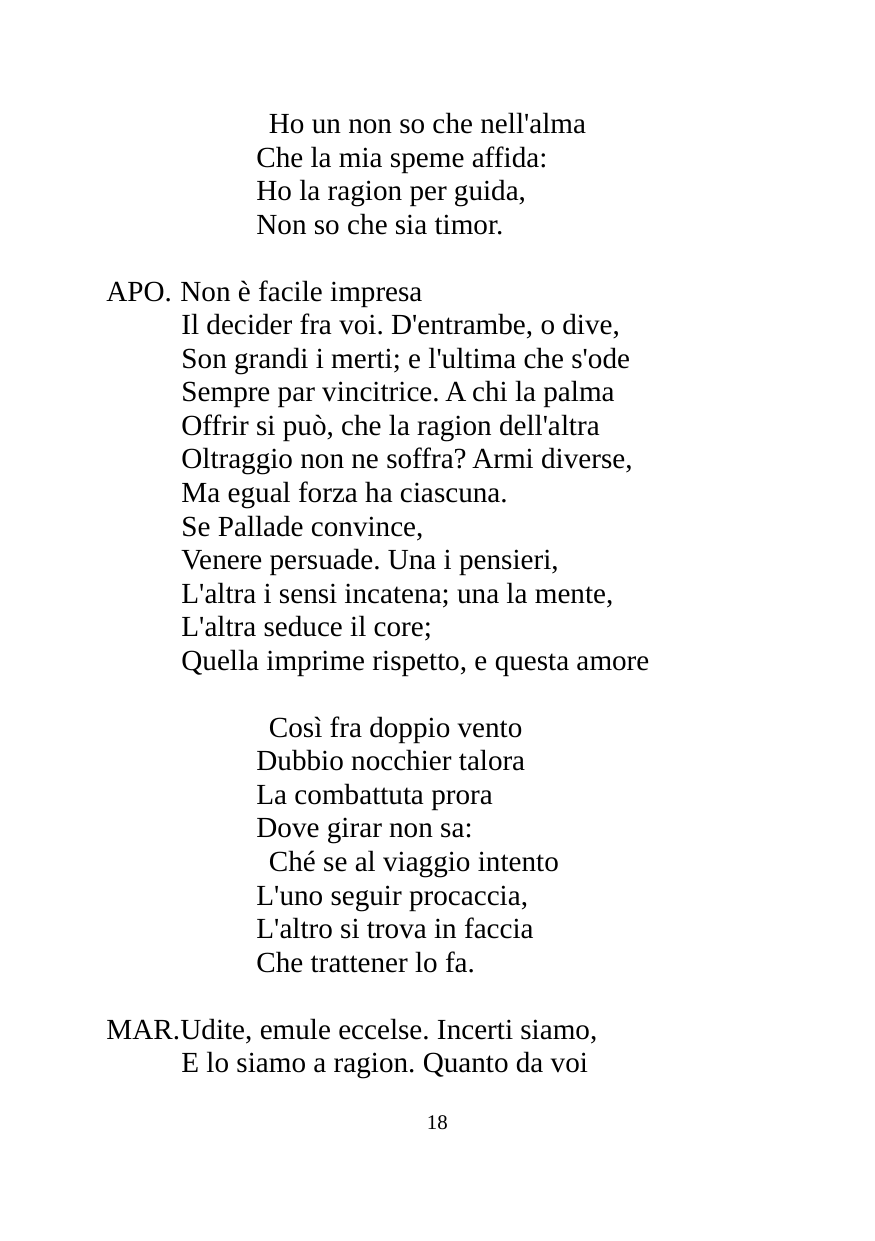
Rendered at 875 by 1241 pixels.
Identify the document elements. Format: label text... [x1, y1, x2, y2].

text MAR. Udite, emule eccelse. Incerti siamo, [106, 1012, 768, 1045]
text Ho un non so che nell'alma [269, 106, 768, 140]
text Ché se al viaggio intento [269, 844, 768, 878]
text Così fra doppio vento [269, 710, 768, 743]
text APO. Non è facile impresa [106, 274, 768, 307]
text Son grandi i merti; e l'ultima che s'ode [106, 341, 768, 374]
text Ho la ragion per guida, [256, 173, 768, 207]
text Dubbio nocchier talora [256, 743, 768, 777]
text L'altra seduce il core; [106, 609, 768, 643]
text Ma egual forza ha ciascuna. [106, 475, 768, 509]
text Venere persuade. Una i pensieri, [106, 542, 768, 576]
text L'altra i sensi incatena; una la mente, [106, 576, 768, 609]
text Che la mia speme affida: [256, 140, 768, 173]
text L'uno seguir procaccia, [256, 878, 768, 911]
text Offrir si può, che la ragion dell'altra [106, 408, 768, 442]
text La combattuta prora [256, 777, 768, 811]
text Il decider fra voi. D'entrambe, o dive, [106, 307, 768, 341]
text Dove girar non sa: [256, 811, 768, 844]
text E lo siamo a ragion. Quanto da voi [106, 1045, 768, 1079]
text L'altro si trova in faccia [256, 911, 768, 945]
text Oltraggio non ne soffra? Armi diverse, [106, 442, 768, 475]
text Se Pallade convince, [106, 509, 768, 542]
text Che trattener lo fa. [256, 945, 768, 978]
text Sempre par vincitrice. A chi la palma [106, 374, 768, 408]
text Quella imprime rispetto, e questa amore [106, 643, 768, 676]
text Non so che sia timor. [256, 207, 768, 240]
